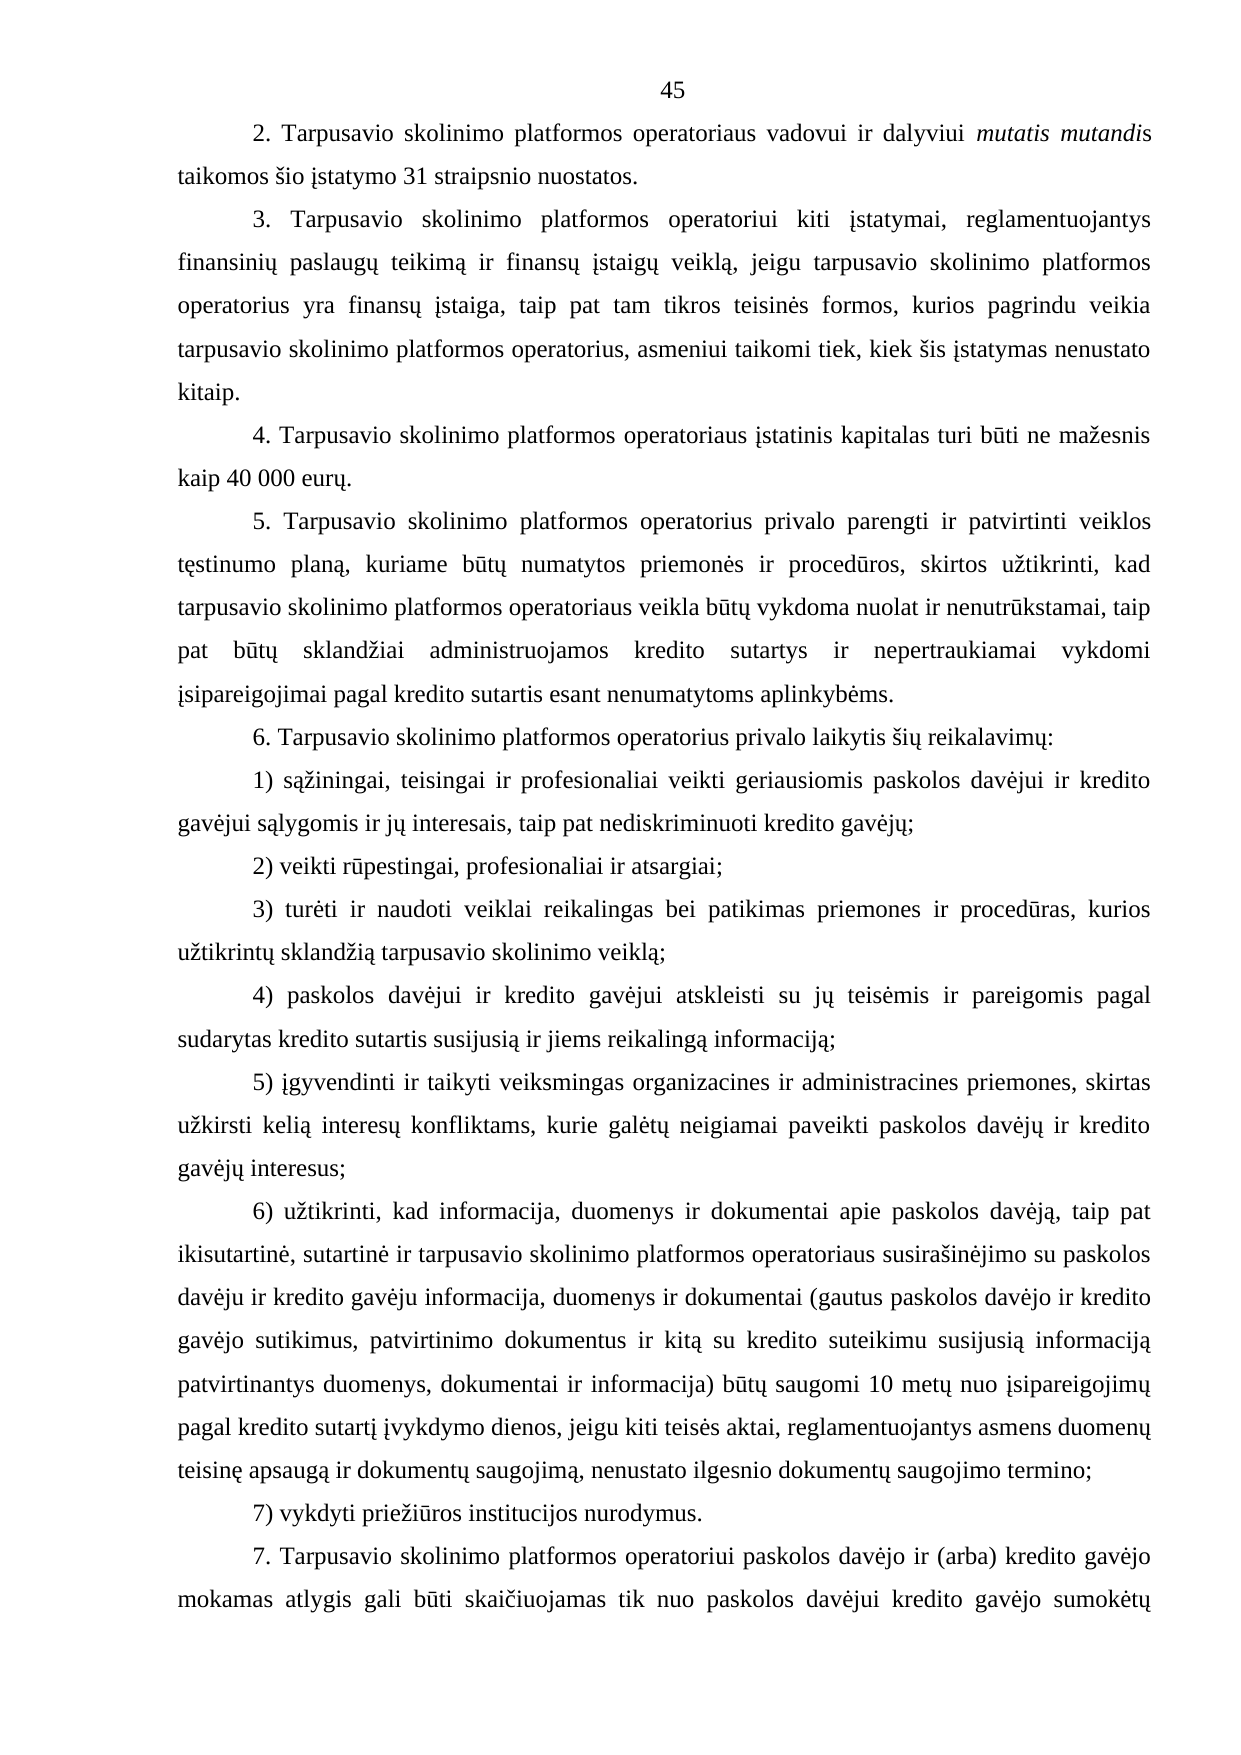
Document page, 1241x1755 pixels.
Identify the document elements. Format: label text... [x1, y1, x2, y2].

text 3. Tarpusavio skolinimo platformos operatoriui kiti įstatymai, reglamentuojantys finansinių paslaugų teikimą ir finansų įstaigų veiklą, jeigu tarpusavio skolinimo platformos operatorius yra finansų įstaiga, taip pat tam tikros teisinės formos, kurios pagrindu veikia tarpusavio skolinimo platformos operatorius, asmeniui taikomi tiek, kiek šis įstatymas nenustato kitaip. [177, 204, 1152, 406]
text 6. Tarpusavio skolinimo platformos operatorius privalo laikytis šių reikalavimų: [177, 722, 1152, 751]
text 7) vykdyti priežiūros institucijos nurodymus. [177, 1498, 1152, 1527]
text 1) sąžiningai, teisingai ir profesionaliai veikti geriausiomis paskolos davėjui ir kredito gavėjui sąlygomis ir jų interesais, taip pat nediskriminuoti kredito gavėjų; [177, 765, 1152, 837]
text 4. Tarpusavio skolinimo platformos operatoriaus įstatinis kapitalas turi būti ne mažesnis kaip 40 000 eurų. [177, 420, 1152, 492]
text 4) paskolos davėjui ir kredito gavėjui atskleisti su jų teisėmis ir pareigomis pagal sudarytas kredito sutartis susijusią ir jiems reikalingą informaciją; [177, 981, 1152, 1052]
text 2. Tarpusavio skolinimo platformos operatoriaus vadovui ir dalyviui mutatis mutandis taikomos šio įstatymo 31 straipsnio nuostatos. [177, 118, 1152, 190]
text 5) įgyvendinti ir taikyti veiksmingas organizacines ir administracines priemones, skirtas užkirsti kelią interesų konfliktams, kurie galėtų neigiamai paveikti paskolos davėjų ir kredito gavėjų interesus; [177, 1067, 1152, 1182]
text 6) užtikrinti, kad informacija, duomenys ir dokumentai apie paskolos davėją, taip pat ikisutartinė, sutartinė ir tarpusavio skolinimo platformos operatoriaus susirašinėjimo su paskolos davėju ir kredito gavėju informacija, duomenys ir dokumentai (gautus paskolos davėjo ir kredito gavėjo sutikimus, patvirtinimo dokumentus ir kitą su kredito suteikimu susijusią informaciją patvirtinantys duomenys, dokumentai ir informacija) būtų saugomi 10 metų nuo įsipareigojimų pagal kredito sutartį įvykdymo dienos, jeigu kiti teisės aktai, reglamentuojantys asmens duomenų teisinę apsaugą ir dokumentų saugojimą, nenustato ilgesnio dokumentų saugojimo termino; [177, 1196, 1152, 1484]
text 7. Tarpusavio skolinimo platformos operatoriui paskolos davėjo ir (arba) kredito gavėjo mokamas atlygis gali būti skaičiuojamas tik nuo paskolos davėjui kredito gavėjo sumokėtų [177, 1541, 1152, 1613]
text 3) turėti ir naudoti veiklai reikalingas bei patikimas priemones ir procedūras, kurios užtikrintų sklandžią tarpusavio skolinimo veiklą; [177, 894, 1152, 966]
text 5. Tarpusavio skolinimo platformos operatorius privalo parengti ir patvirtinti veiklos tęstinumo planą, kuriame būtų numatytos priemonės ir procedūros, skirtos užtikrinti, kad tarpusavio skolinimo platformos operatoriaus veikla būtų vykdoma nuolat ir nenutrūkstamai, taip pat būtų sklandžiai administruojamos kredito sutartys ir nepertraukiamai vykdomi įsipareigojimai pagal kredito sutartis esant nenumatytoms aplinkybėms. [177, 506, 1152, 707]
text 2) veikti rūpestingai, profesionaliai ir atsargiai; [177, 851, 1152, 880]
